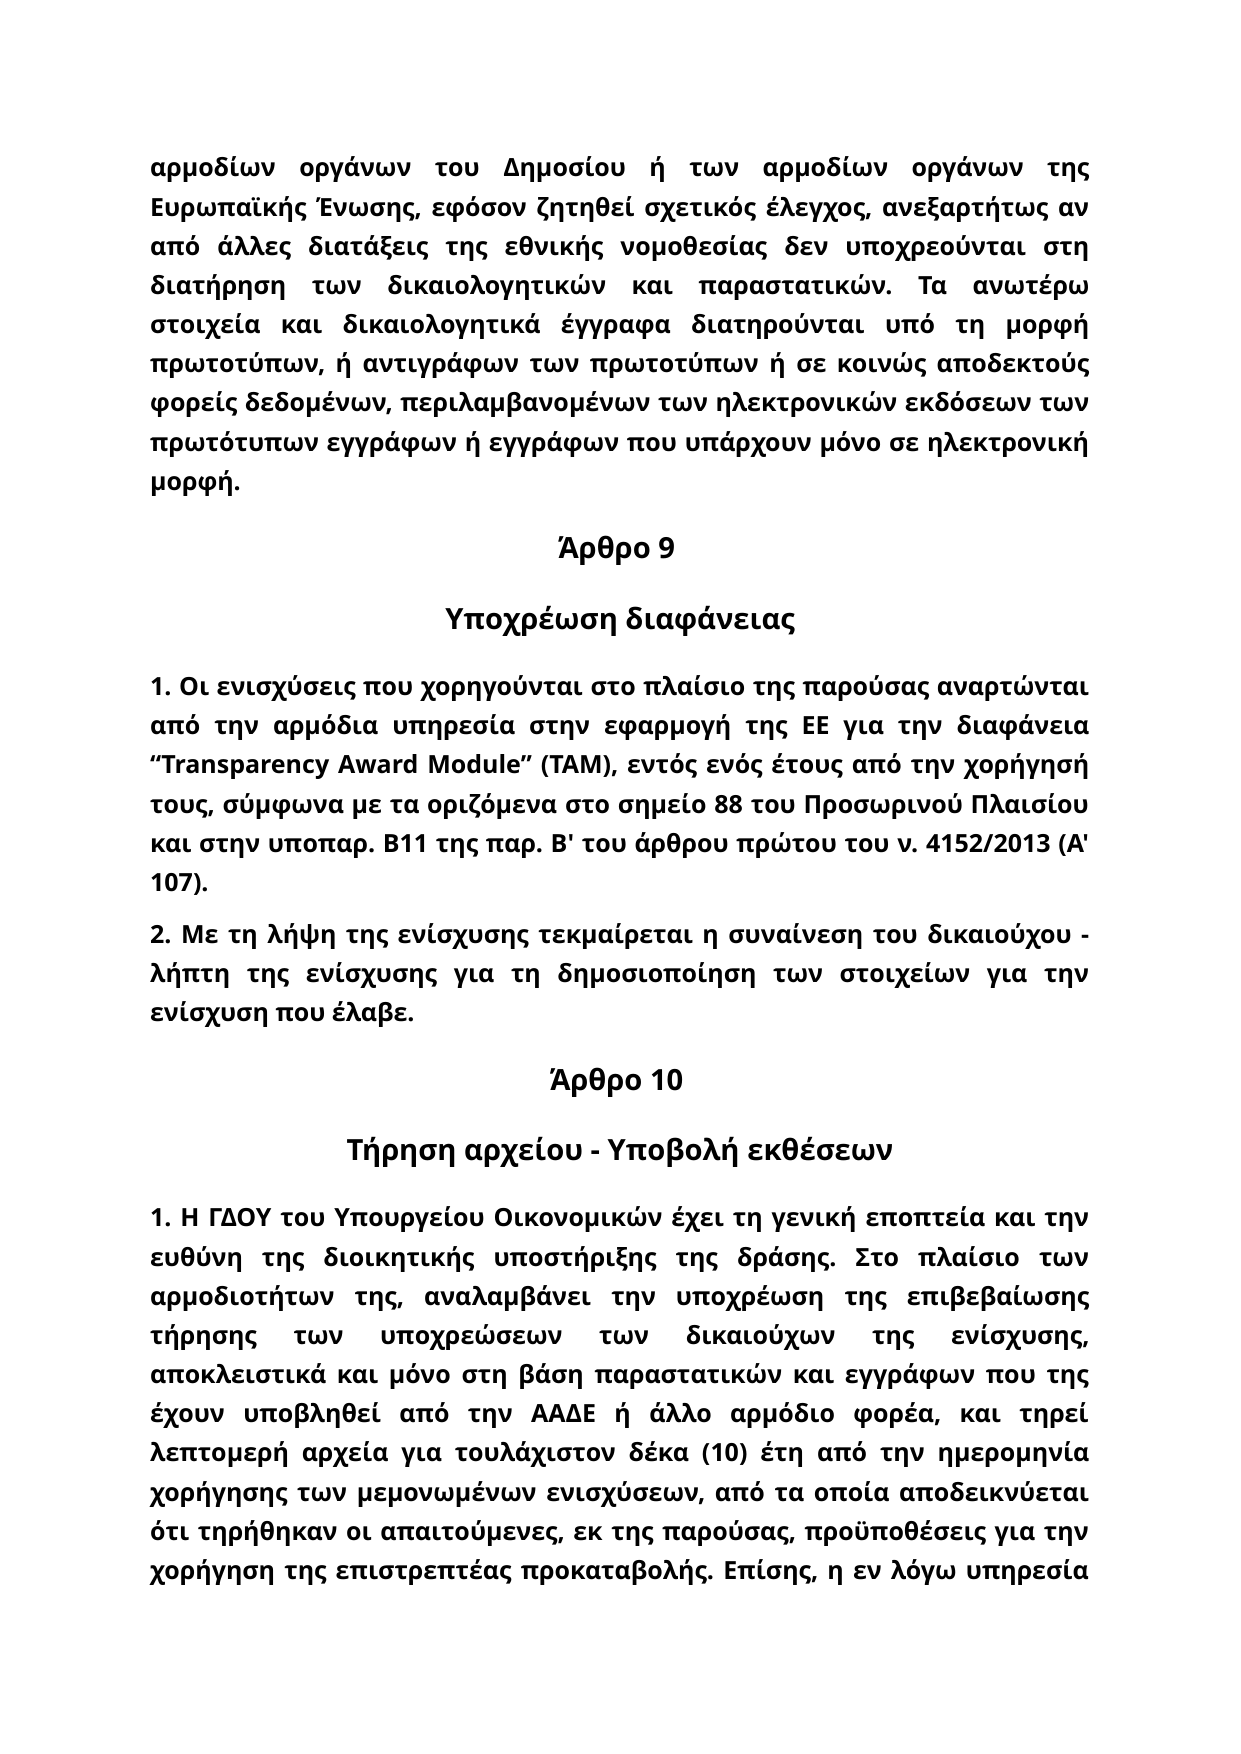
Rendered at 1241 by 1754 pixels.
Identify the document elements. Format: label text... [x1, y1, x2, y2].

text 2. Με τη λήψη της ενίσχυσης τεκμαίρεται η συναίνεση του δικαιούχου - λήπτη της ενίσχυσης για τη δημοσιοποίηση των στοιχείων για την ενίσχυση που έλαβε. [150, 916, 1090, 1029]
subtitle Υποχρέωση διαφάνειας [150, 598, 1090, 638]
text 1. Η ΓΔΟΥ του Υπουργείου Οικονομικών έχει τη γενική εποπτεία και την ευθύνη της διοικητικής υποστήριξης της δράσης. Στο πλαίσιο των αρμοδιοτήτων της, αναλαμβάνει την υποχρέωση της επιβεβαίωσης τήρησης των υποχρεώσεων των δικαιούχων της ενίσχυσης, αποκλειστικά και μόνο στη βάση παραστατικών και εγγράφων που της έχουν υποβληθεί από την ΑΑΔΕ ή άλλο αρμόδιο φορέα, και τηρεί λεπτομερή αρχεία για τουλάχιστον δέκα (10) έτη από την ημερομηνία χορήγησης των μεμονωμένων ενισχύσεων, από τα οποία αποδεικνύεται ότι τηρήθηκαν οι απαιτούμενες, εκ της παρούσας, προϋποθέσεις για την χορήγηση της επιστρεπτέας προκαταβολής. Επίσης, η εν λόγω υπηρεσία [150, 1200, 1090, 1587]
subtitle Τήρηση αρχείου - Υποβολή εκθέσεων [150, 1129, 1090, 1169]
text αρμοδίων οργάνων του Δημοσίου ή των αρμοδίων οργάνων της Ευρωπαϊκής Ένωσης, εφόσον ζητηθεί σχετικός έλεγχος, ανεξαρτήτως αν από άλλες διατάξεις της εθνικής νομοθεσίας δεν υποχρεούνται στη διατήρηση των δικαιολογητικών και παραστατικών. Τα ανωτέρω στοιχεία και δικαιολογητικά έγγραφα διατηρούνται υπό τη μορφή πρωτοτύπων, ή αντιγράφων των πρωτοτύπων ή σε κοινώς αποδεκτούς φορείς δεδομένων, περιλαμβανομένων των ηλεκτρονικών εκδόσεων των πρωτότυπων εγγράφων ή εγγράφων που υπάρχουν μόνο σε ηλεκτρονική μορφή. [150, 150, 1090, 497]
subtitle Άρθρο 9 [150, 527, 1090, 567]
text 1. Οι ενισχύσεις που χορηγούνται στο πλαίσιο της παρούσας αναρτώνται από την αρμόδια υπηρεσία στην εφαρμογή της ΕΕ για την διαφάνεια “Transparency Award Module” (ΤΑΜ), εντός ενός έτους από την χορήγησή τους, σύμφωνα με τα οριζόμενα στο σημείο 88 του Προσωρινού Πλαισίου και στην υποπαρ. Β11 της παρ. Β' του άρθρου πρώτου του ν. 4152/2013 (Α' 107). [150, 669, 1090, 899]
subtitle Άρθρο 10 [150, 1059, 1090, 1098]
